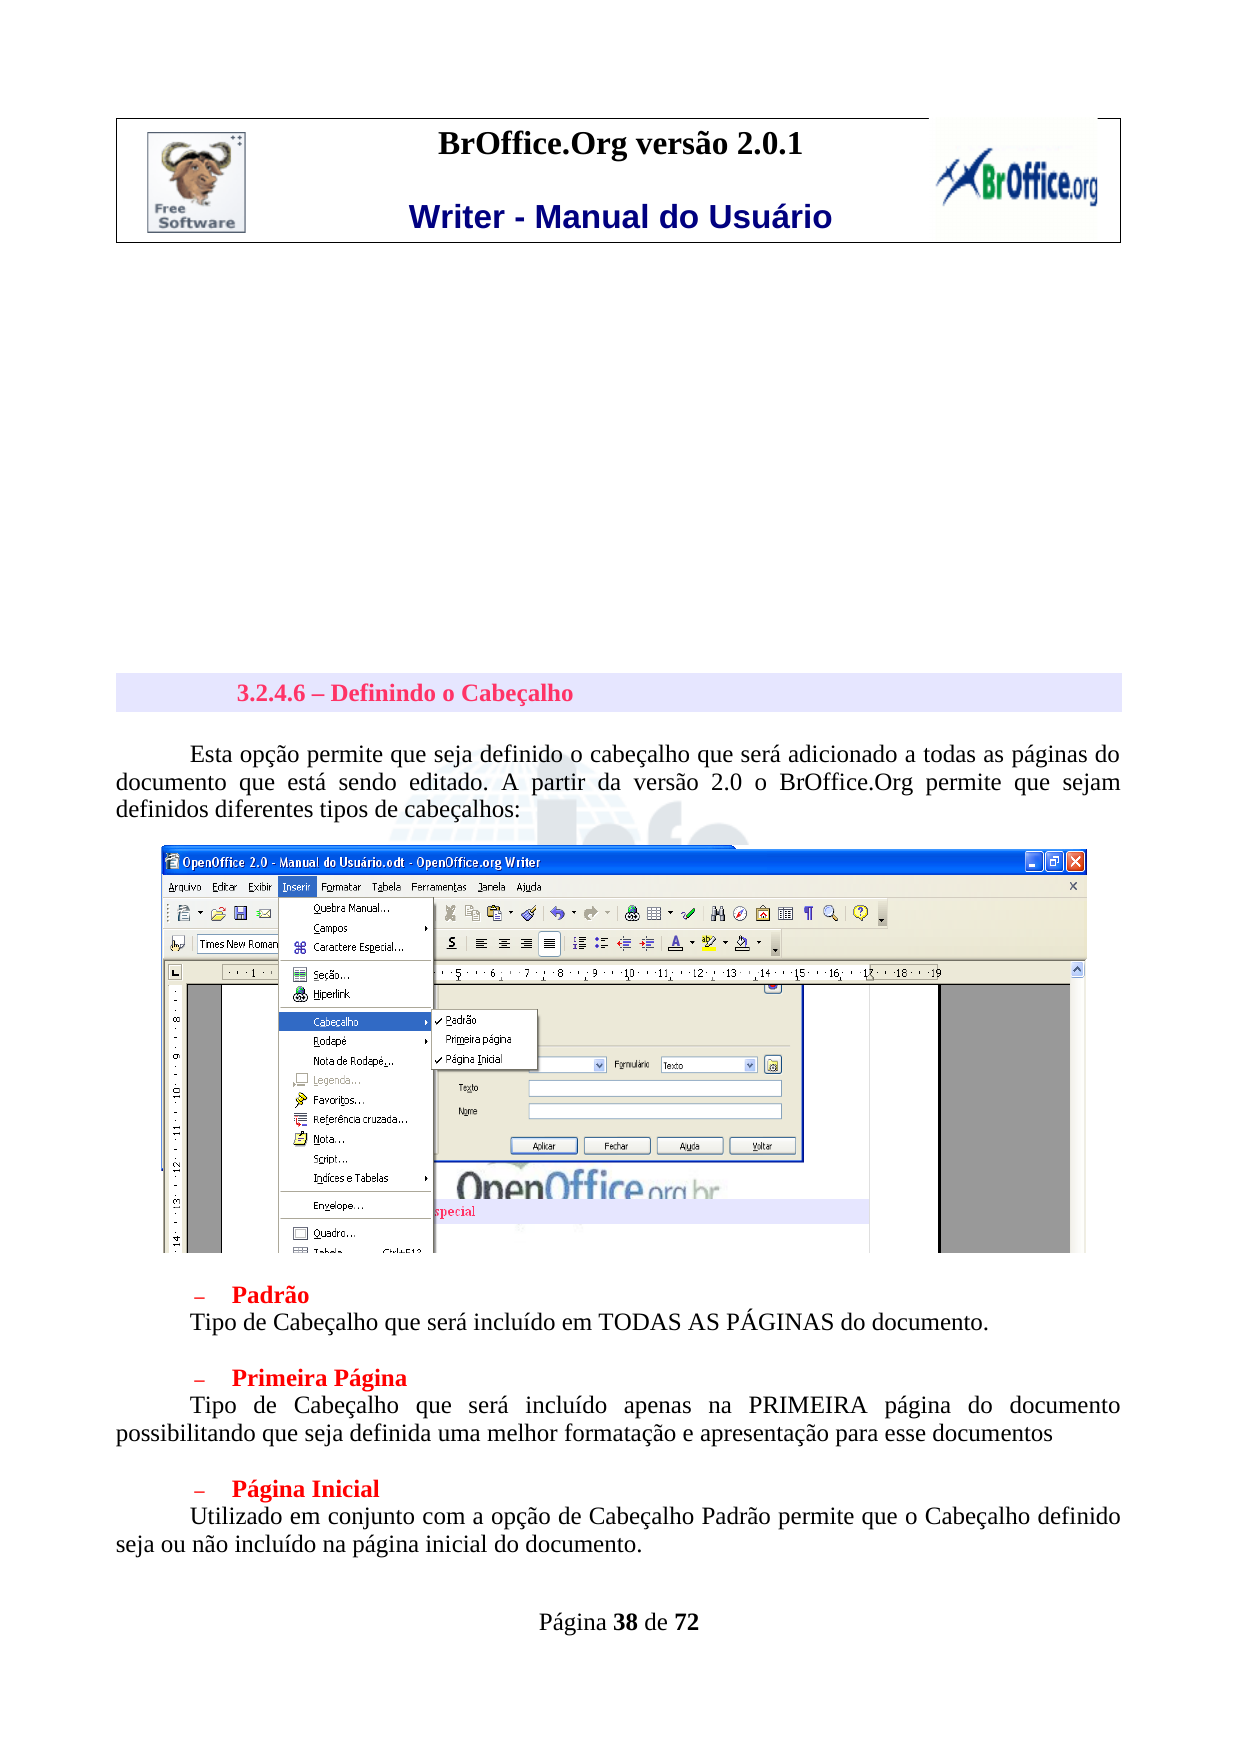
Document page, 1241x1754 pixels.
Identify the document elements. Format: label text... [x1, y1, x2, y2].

list Padrão [194, 1281, 1122, 1308]
text Tipo de Cabeçalho que será incluído apenas na PRIMEIRA página do documento possibilitando que seja definida uma melhor formatação e apresentação para esse documentos [116, 1392, 1122, 1447]
text Utilizado em conjunto com a opção de Cabeçalho Padrão permite que o Cabeçalho definido seja ou não incluído na página inicial do documento. [116, 1502, 1122, 1558]
text Esta opção permite que seja definido o cabeçalho que será adicionado a todas as páginas do documento que está sendo editado. A partir da versão 2.0 o BrOffice.Org permite que sejam definidos diferentes tipos de cabeçalhos: [116, 740, 1122, 823]
picture [928, 117, 1098, 241]
picture [147, 132, 246, 233]
text Tipo de Cabeçalho que será incluído em TODAS AS PÁGINAS do documento. [116, 1308, 1122, 1336]
table_header 3.2.4.6 – Definindo o Cabeçalho [116, 673, 1122, 712]
picture [161, 823, 1090, 1253]
list Página Inicial [194, 1475, 1122, 1502]
list Primeira Página [194, 1364, 1122, 1392]
